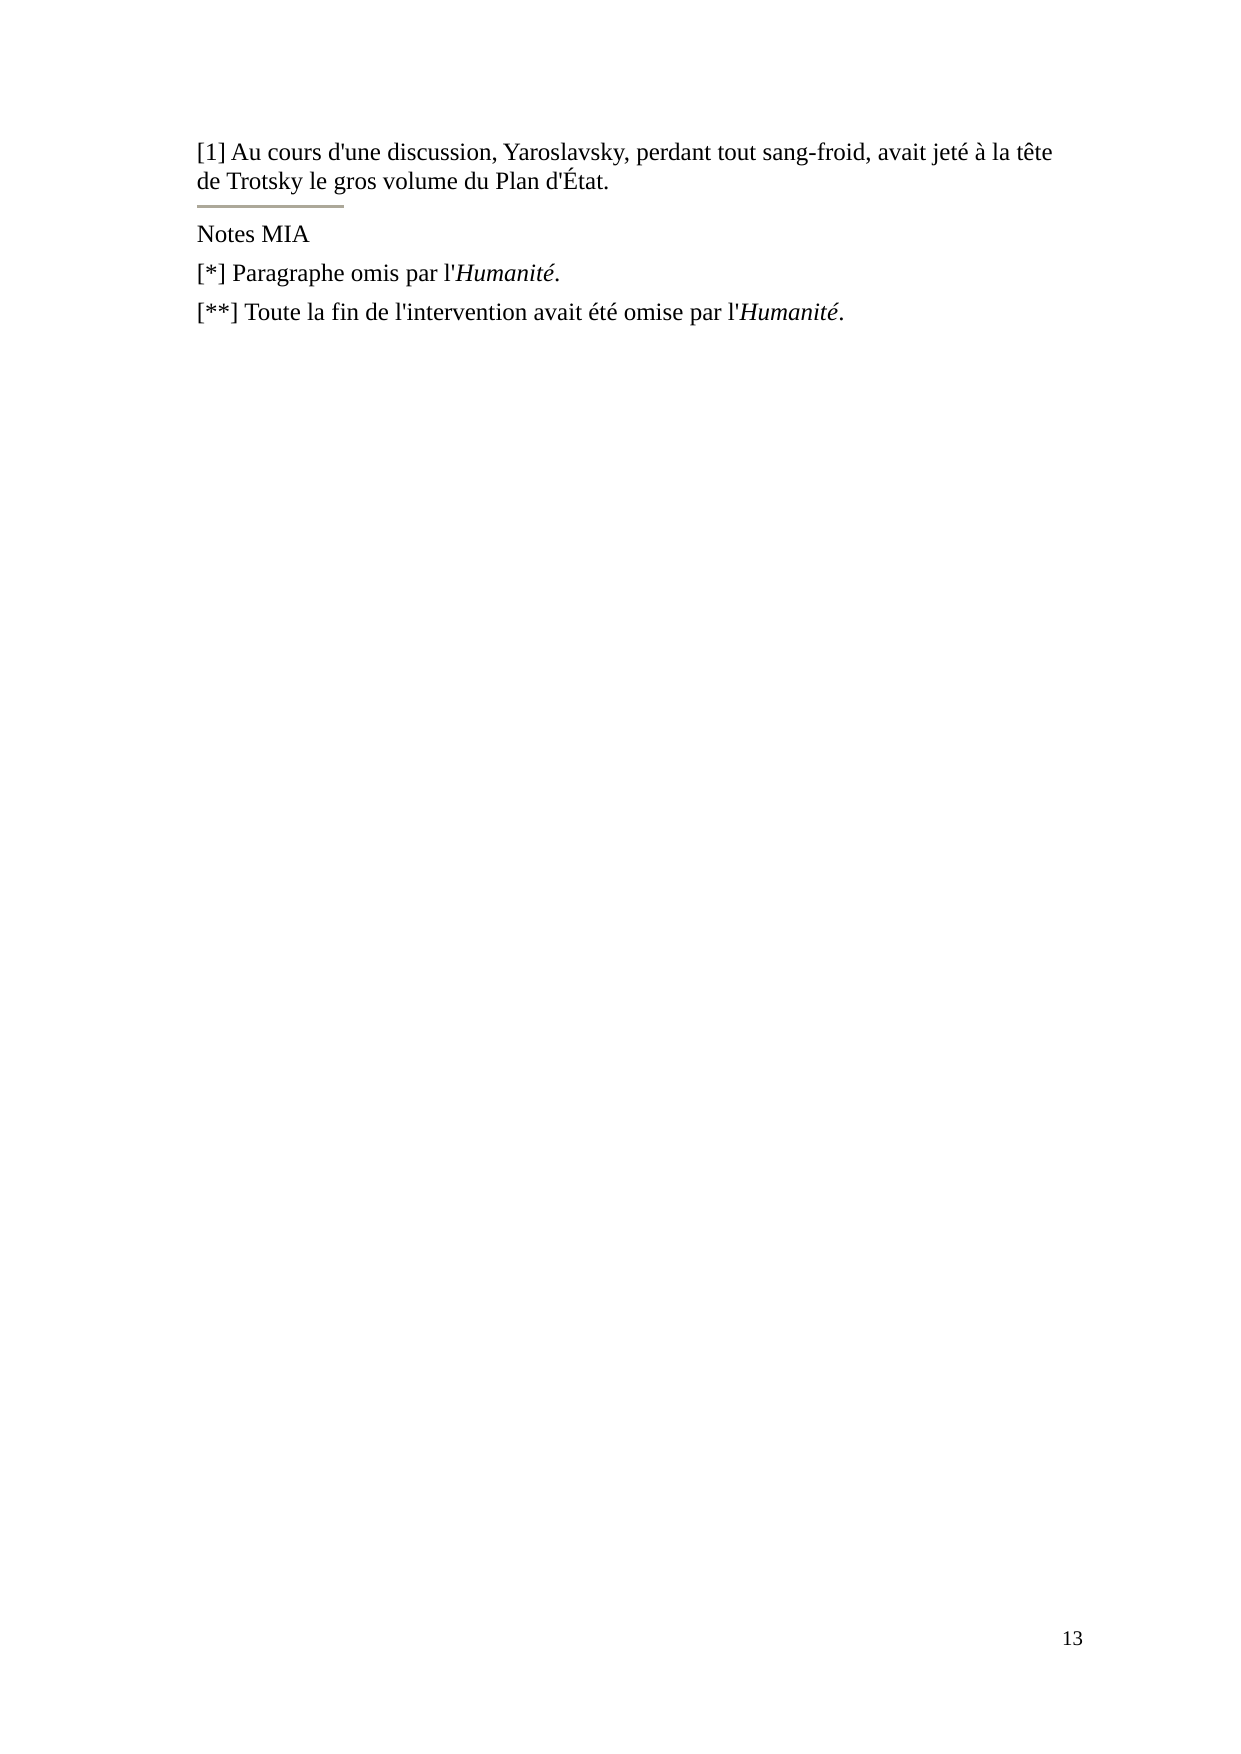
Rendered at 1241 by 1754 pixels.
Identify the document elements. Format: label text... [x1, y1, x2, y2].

text Notes MIA [197, 219, 1082, 248]
text [**] Toute la fin de l'intervention avait été omise par l'Humanité. [197, 297, 1082, 326]
text [*] Paragraphe omis par l'Humanité. [197, 258, 1082, 287]
text [1] Au cours d'une discussion, Yaroslavsky, perdant tout sang-froid, avait jeté à la tête de Trotsky le gros volume du Plan d'État. [197, 137, 1082, 195]
